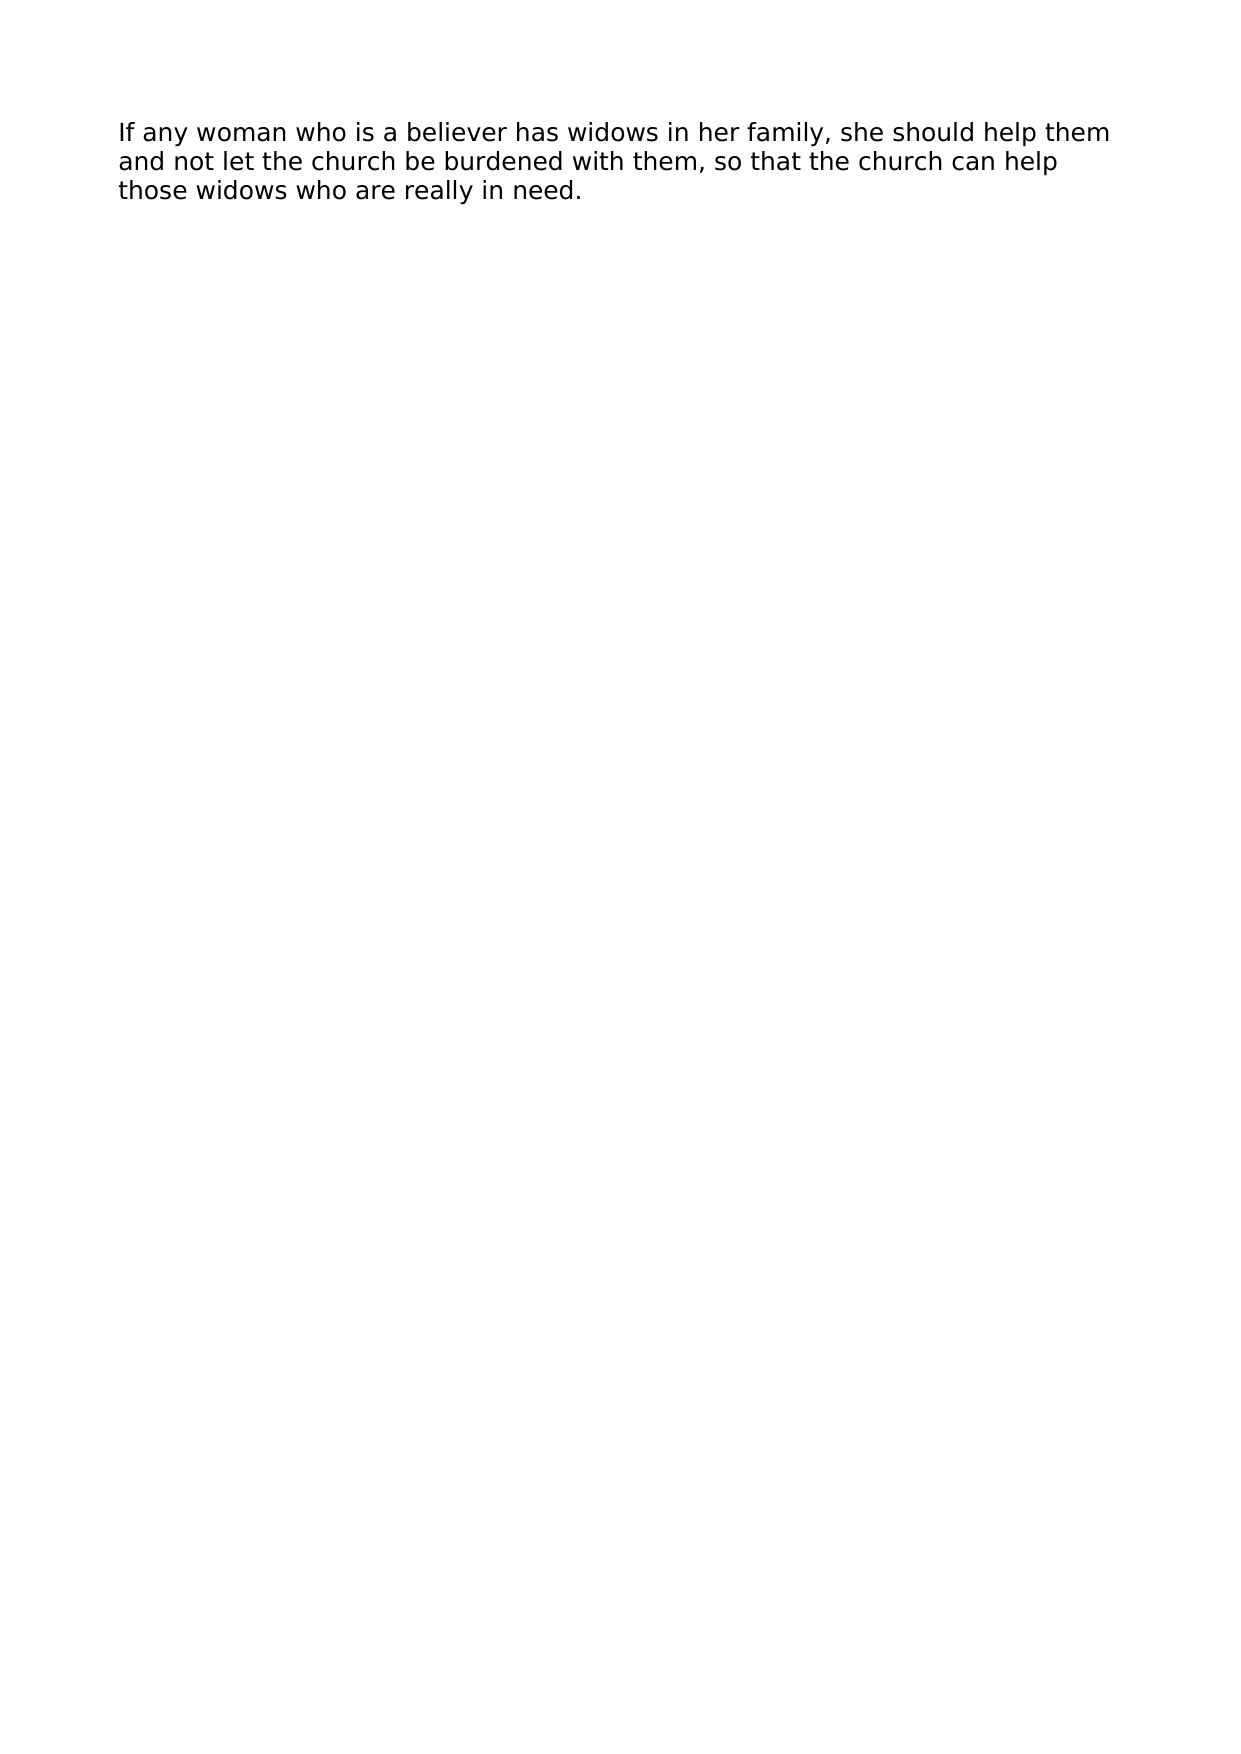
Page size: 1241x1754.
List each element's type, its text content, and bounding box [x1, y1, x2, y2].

text If any woman who is a believer has widows in her family, she should help them and not let the church be burdened with them, so that the church can help those widows who are really in need. [118, 118, 1122, 206]
